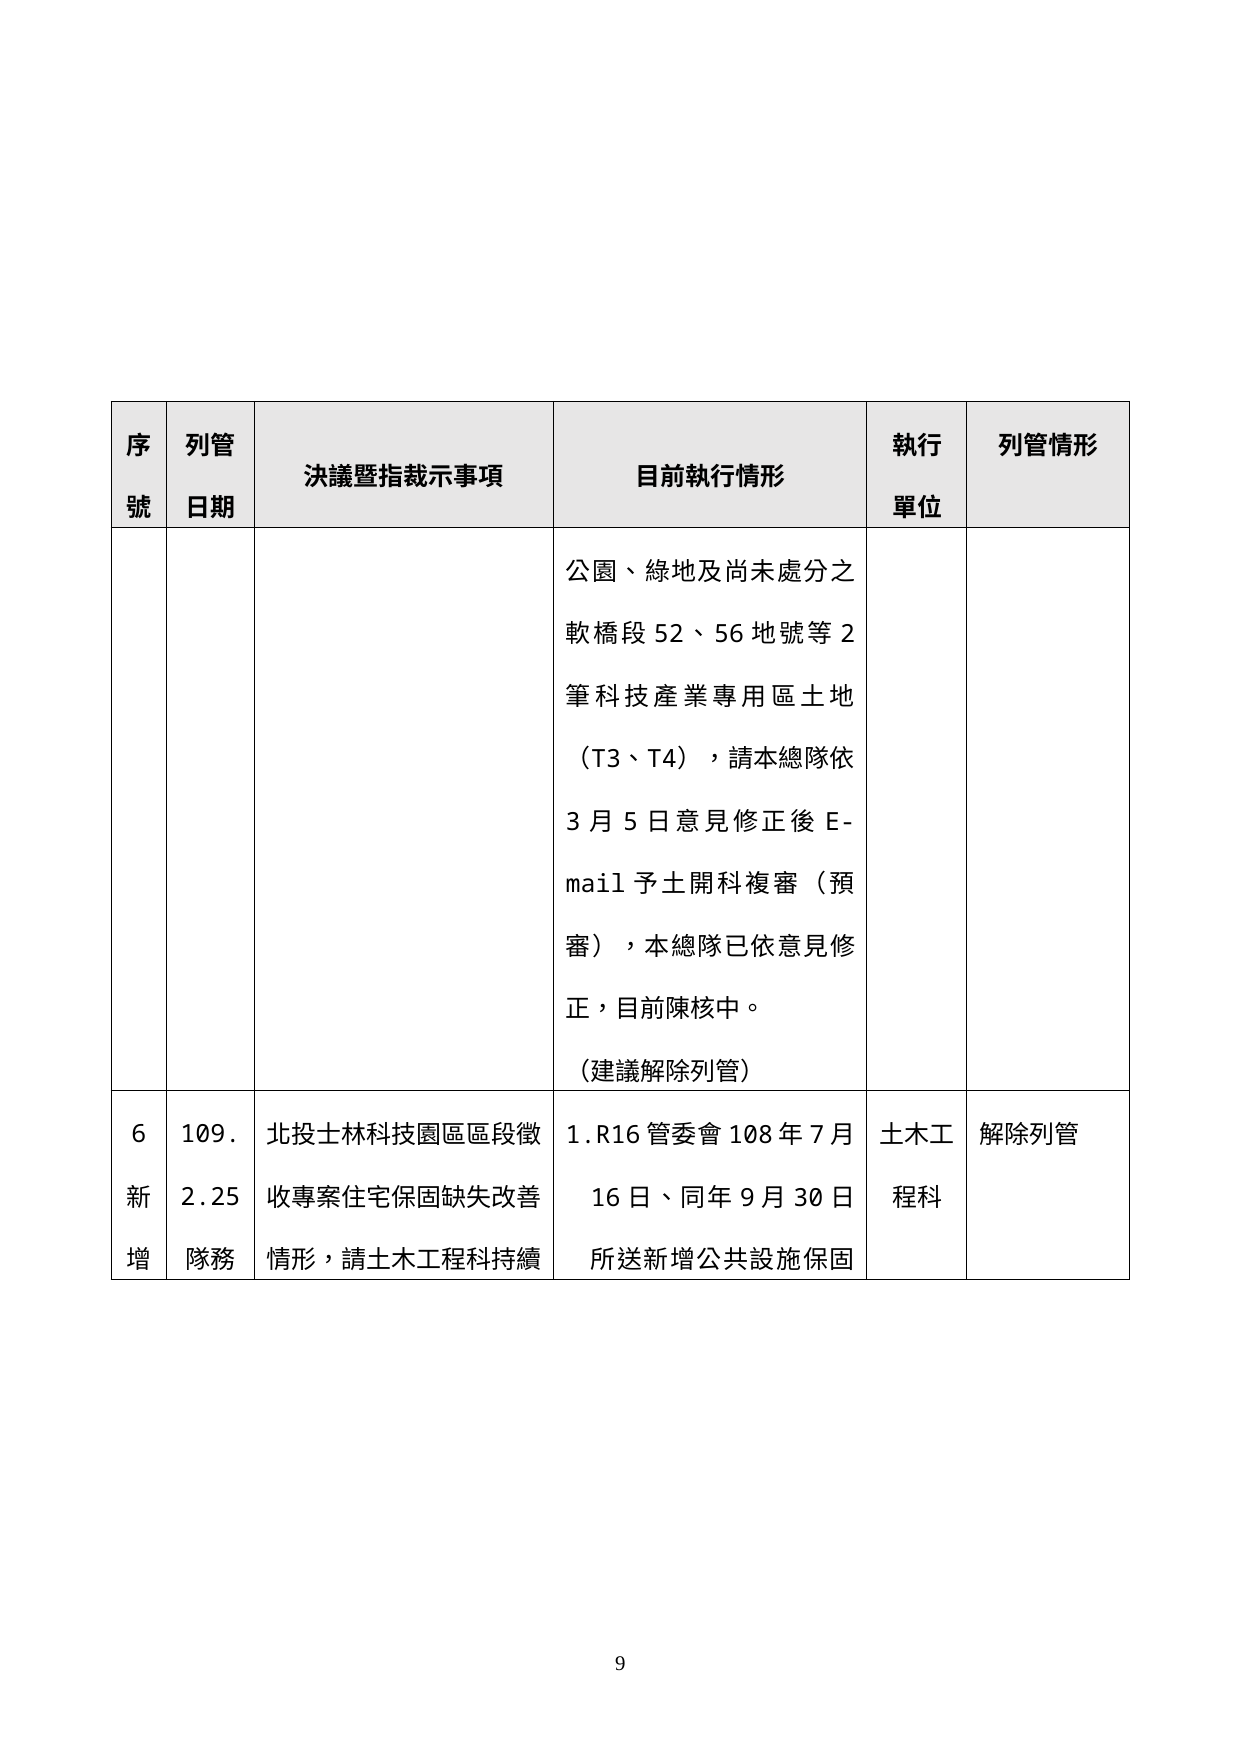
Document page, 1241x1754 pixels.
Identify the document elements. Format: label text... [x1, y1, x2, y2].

table_header 列管日期 [167, 402, 254, 527]
table_cell 1.R16管委會108年7月16日、同年9月30日所送新增公共設施保固 [554, 1091, 866, 1279]
table_cell [112, 528, 166, 1090]
table_cell 北投士林科技園區區段徵收專案住宅保固缺失改善情形，請土木工程科持續 [255, 1091, 553, 1279]
table_header 序號 [112, 402, 166, 527]
table_cell [167, 528, 254, 1090]
table_cell 解除列管 [967, 1091, 1129, 1279]
table_header 目前執行情形 [554, 402, 866, 527]
table_cell [867, 528, 966, 1090]
table_header 執行 單位 [867, 402, 966, 527]
table_header 列管情形 [967, 402, 1129, 527]
table_header 決議暨指裁示事項 [255, 402, 553, 527]
table_cell 109. 2.25 隊務 [167, 1091, 254, 1279]
table_cell 公園、綠地及尚未處分之軟橋段52、56地號等2筆科技產業專用區土地（T3、T4），請本總隊依3月5日意見修正後E-mail予土開科複審（預審），本總隊已依意見修正，目前陳核中。 （建議解除列管） [554, 528, 866, 1090]
table_cell 土木工程科 [867, 1091, 966, 1279]
table_cell 6 新增 [112, 1091, 166, 1279]
table_cell [967, 528, 1129, 1090]
table_cell [255, 528, 553, 1090]
